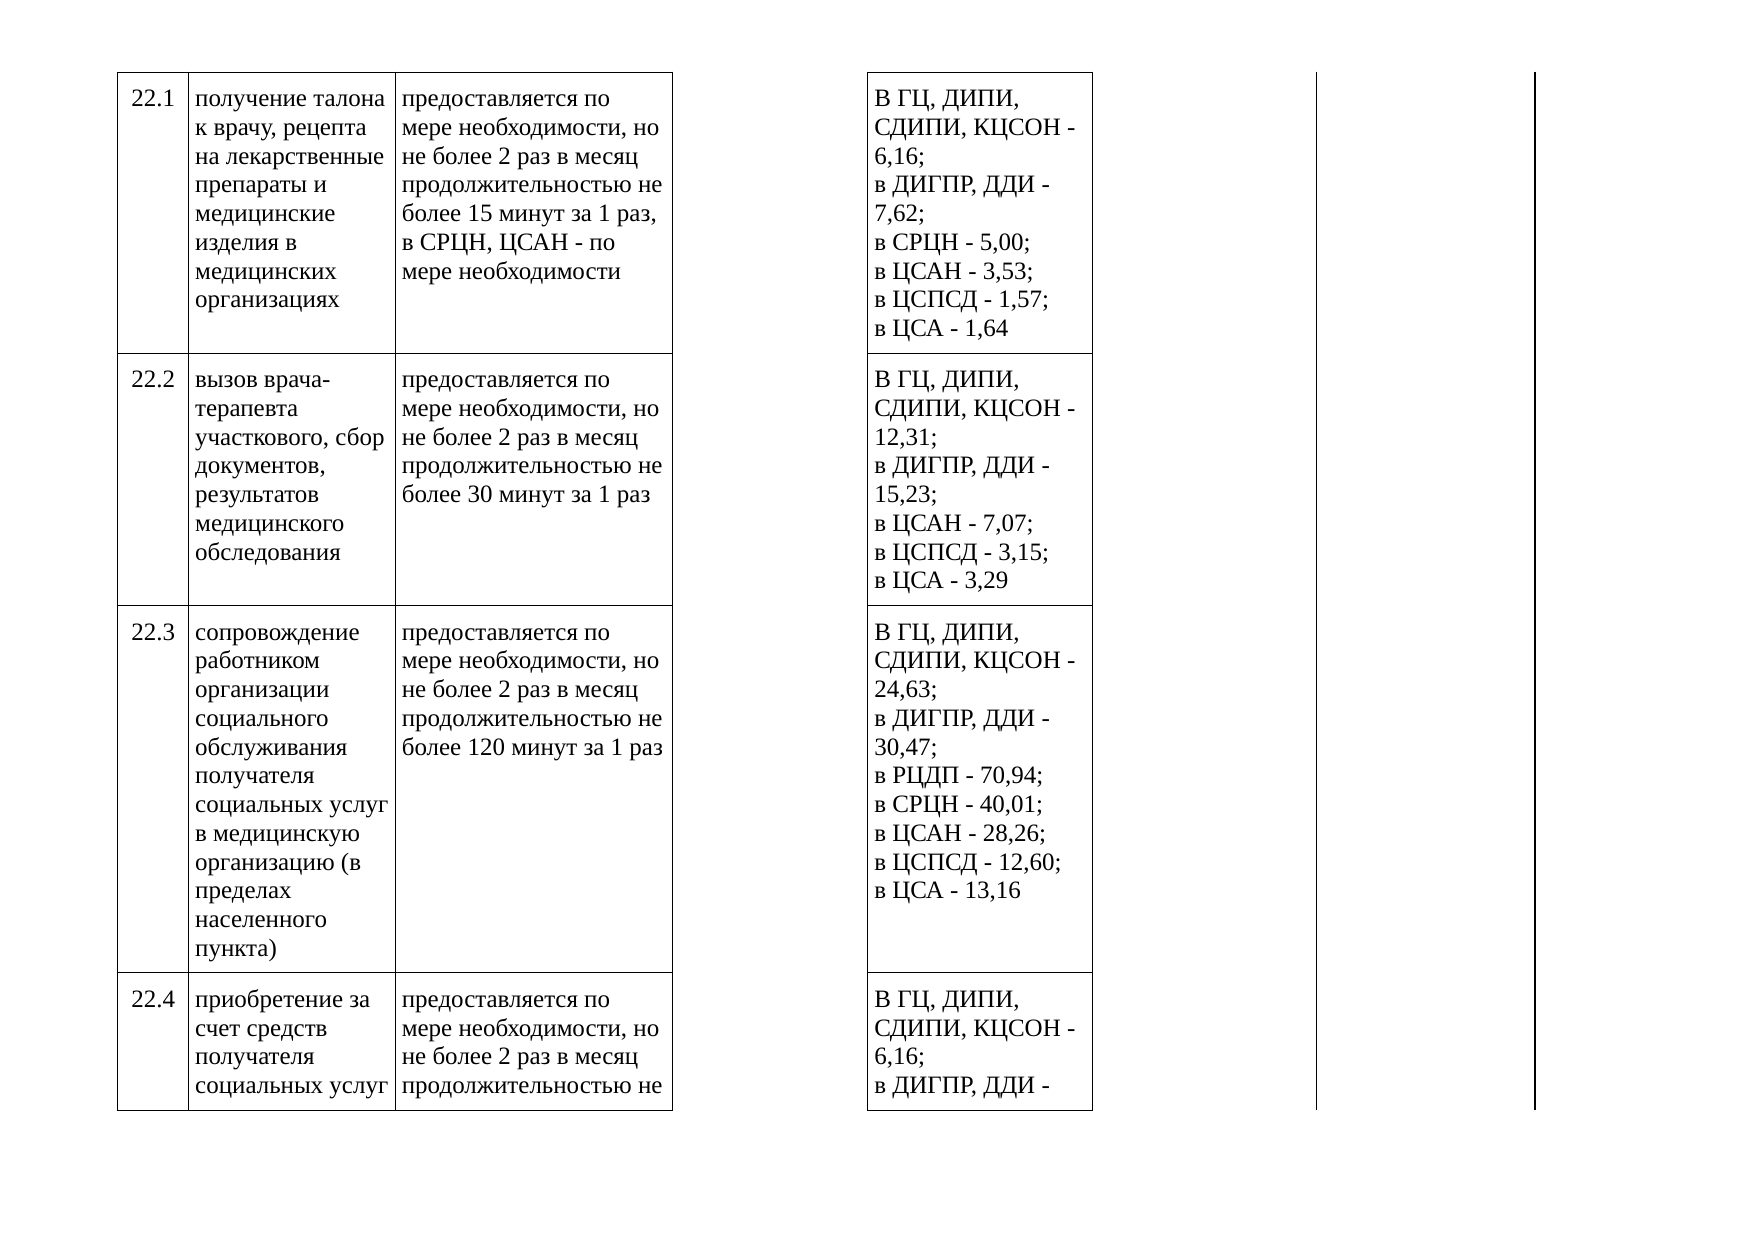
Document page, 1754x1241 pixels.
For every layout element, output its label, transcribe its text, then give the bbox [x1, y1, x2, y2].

table_cell сопровождение работником организации социального обслуживания получателя социальных услуг в медицинскую организацию (в пределах населенного пункта) [189, 606, 395, 972]
table_cell [1317, 72, 1534, 972]
table_cell предоставляется по мере необходимости, но не более 2 раз в месяц продолжительностью не более 120 минут за 1 раз [396, 606, 672, 972]
table_cell предоставляется по мере необходимости, но не более 2 раз в месяц продолжительностью не более 30 минут за 1 раз [396, 354, 672, 605]
table_cell 22.1 [118, 73, 188, 353]
table_cell 22.3 [118, 606, 188, 972]
table_cell 22.4 [118, 973, 188, 1109]
table_cell В ГЦ, ДИПИ, СДИПИ, КЦСОН - 6,16; в ДИГПР, ДДИ - 7,62; в СРЦН - 5,00; в ЦСАН - 3,53; в ЦСПСД - 1,57; в ЦСА - 1,64 [868, 73, 1092, 353]
table_cell В ГЦ, ДИПИ, СДИПИ, КЦСОН - 6,16; в ДИГПР, ДДИ - 7,62; в ЦСА - 1,64 [868, 973, 1092, 1109]
table_cell [1093, 972, 1316, 1109]
table_cell [673, 72, 867, 972]
table_cell вызов врача-терапевта участкового, сбор документов, результатов медицинского обследования [189, 354, 395, 605]
table_cell предоставляется по мере необходимости, но не более 2 раз в месяц продолжительностью не более 15 минут за 1 раз, в СРЦН, ЦСАН - по мере необходимости [396, 73, 672, 353]
table_cell предоставляется по мере необходимости, но не более 2 раз в месяц продолжительностью не [396, 973, 672, 1109]
table_cell В ГЦ, ДИПИ, СДИПИ, КЦСОН - 12,31; в ДИГПР, ДДИ - 15,23; в ЦСАН - 7,07; в ЦСПСД - 3,15; в ЦСА - 3,29 [868, 354, 1092, 605]
table_cell В ГЦ, ДИПИ, СДИПИ, КЦСОН - 24,63; в ДИГПР, ДДИ - 30,47; в РЦДП - 70,94; в СРЦН - 40,01; в ЦСАН - 28,26; в ЦСПСД - 12,60; в ЦСА - 13,16 [868, 606, 1092, 972]
table_cell получение талона к врачу, рецепта на лекарственные препараты и медицинские изделия в медицинских организациях [189, 73, 395, 353]
table_cell приобретение за счет средств получателя социальных услуг [189, 973, 395, 1109]
table_cell [673, 972, 867, 1109]
table_cell [1317, 972, 1534, 1109]
table_cell [1093, 72, 1316, 972]
table_cell 22.2 [118, 354, 188, 605]
